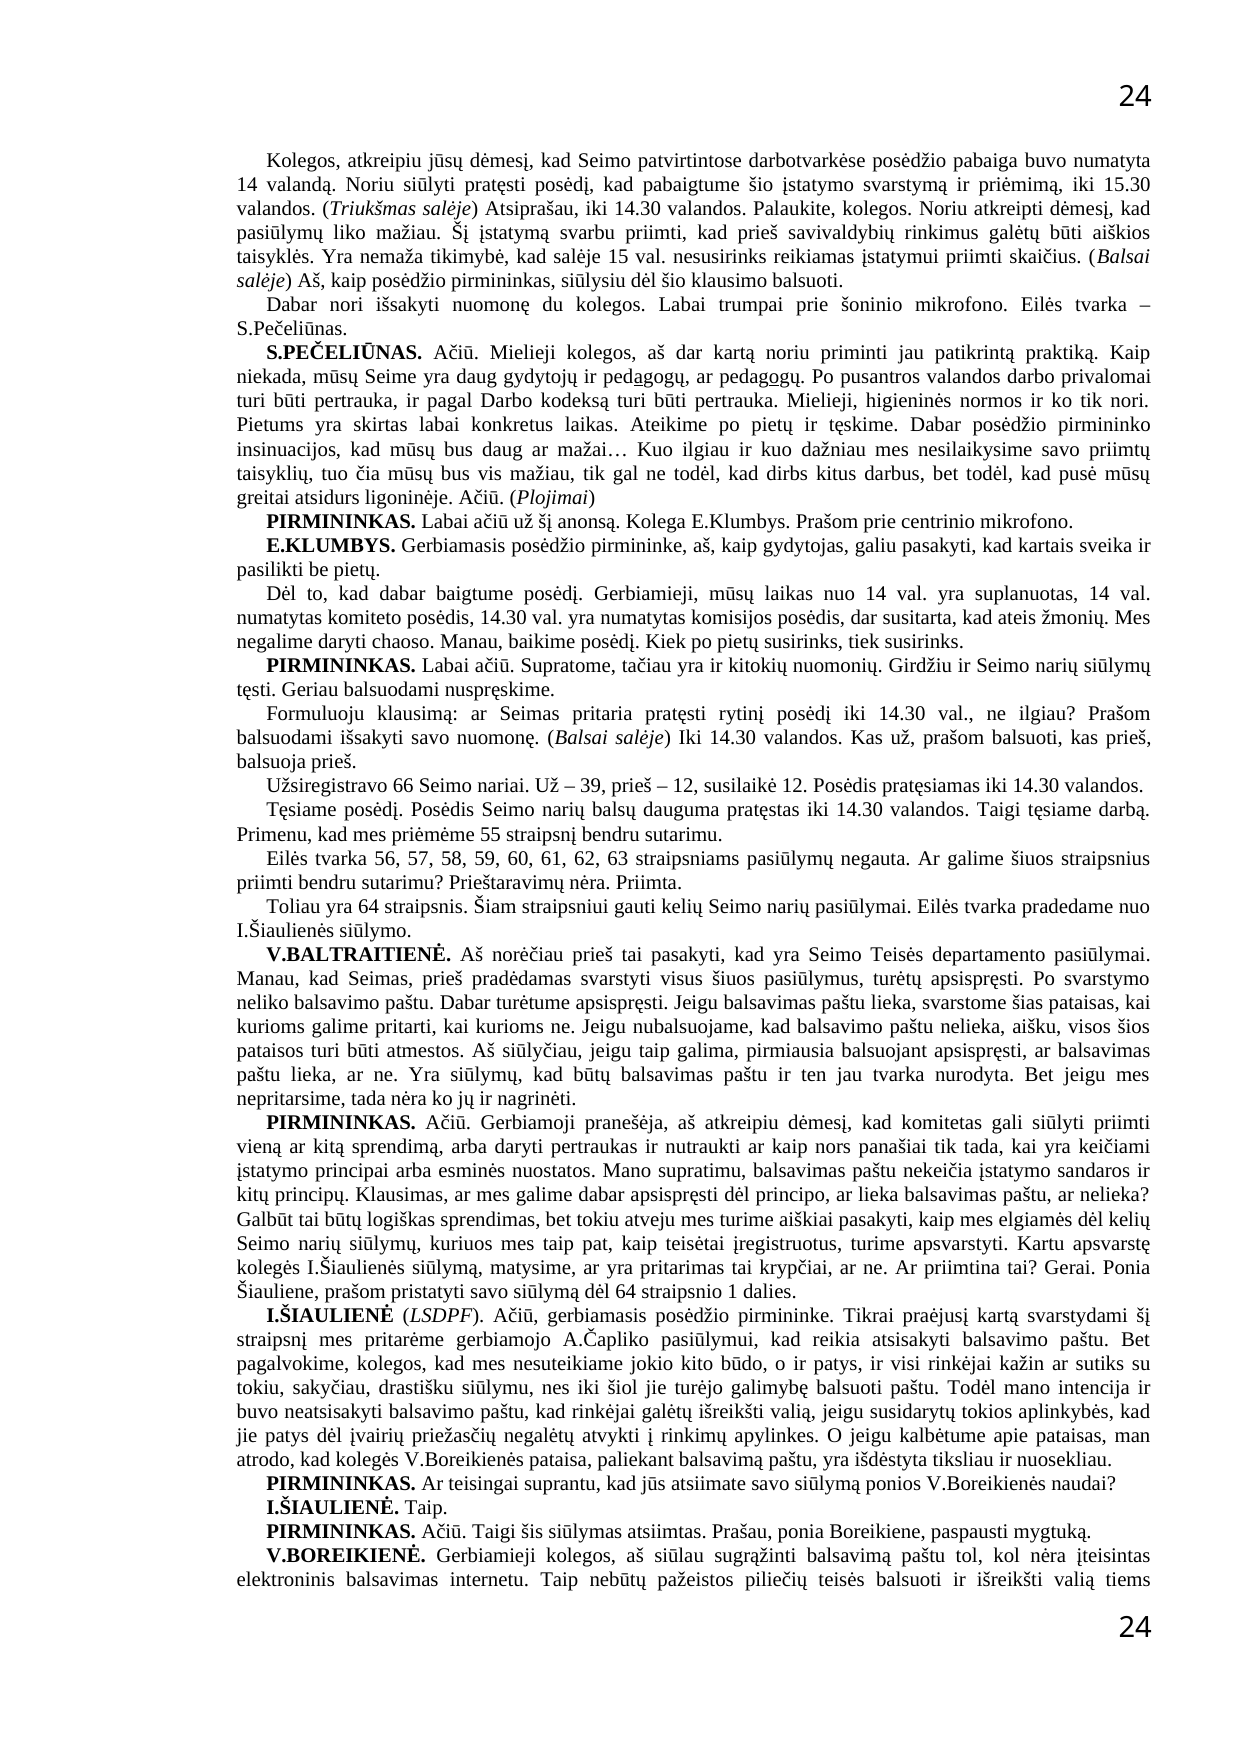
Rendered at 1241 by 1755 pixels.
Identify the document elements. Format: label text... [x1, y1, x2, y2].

text I.ŠIAULIENĖ (LSDPF). Ačiū, gerbiamasis posėdžio pirmininke. Tikrai praėjusį kartą svarstydami šį straipsnį mes pritarėme gerbiamojo A.Čapliko pasiūlymui, kad reikia atsisakyti balsavimo paštu. Bet pagalvokime, kolegos, kad mes nesuteikiame jokio kito būdo, o ir patys, ir visi rinkėjai kažin ar sutiks su tokiu, sakyčiau, drastišku siūlymu, nes iki šiol jie turėjo galimybę balsuoti paštu. Todėl mano intencija ir buvo neatsisakyti balsavimo paštu, kad rinkėjai galėtų išreikšti valią, jeigu susidarytų tokios aplinkybės, kad jie patys dėl įvairių priežasčių negalėtų atvykti į rinkimų apylinkes. O jeigu kalbėtume apie pataisas, man atrodo, kad kolegės V.Boreikienės pataisa, paliekant balsavimą paštu, yra išdėstyta tiksliau ir nuosekliau. [236, 1303, 1152, 1471]
text PIRMININKAS. Labai ačiū už šį anonsą. Kolega E.Klumbys. Prašom prie centrinio mikrofono. [236, 509, 1152, 533]
text Dabar nori išsakyti nuomonę du kolegos. Labai trumpai prie šoninio mikrofono. Eilės tvarka – S.Pečeliūnas. [236, 292, 1152, 340]
text PIRMININKAS. Labai ačiū. Supratome, tačiau yra ir kitokių nuomonių. Girdžiu ir Seimo narių siūlymų tęsti. Geriau balsuodami nuspręskime. [236, 653, 1152, 701]
text Dėl to, kad dabar baigtume posėdį. Gerbiamieji, mūsų laikas nuo 14 val. yra suplanuotas, 14 val. numatytas komiteto posėdis, 14.30 val. yra numatytas komisijos posėdis, dar susitarta, kad ateis žmonių. Mes negalime daryti chaoso. Manau, baikime posėdį. Kiek po pietų susirinks, tiek susirinks. [236, 581, 1152, 653]
text Toliau yra 64 straipsnis. Šiam straipsniui gauti kelių Seimo narių pasiūlymai. Eilės tvarka pradedame nuo I.Šiaulienės siūlymo. [236, 894, 1152, 942]
text PIRMININKAS. Ačiū. Gerbiamoji pranešėja, aš atkreipiu dėmesį, kad komitetas gali siūlyti priimti vieną ar kitą sprendimą, arba daryti pertraukas ir nutraukti ar kaip nors panašiai tik tada, kai yra keičiami įstatymo principai arba esminės nuostatos. Mano supratimu, balsavimas paštu nekeičia įstatymo sandaros ir kitų principų. Klausimas, ar mes galime dabar apsispręsti dėl principo, ar lieka balsavimas paštu, ar nelieka? Galbūt tai būtų logiškas sprendimas, bet tokiu atveju mes turime aiškiai pasakyti, kaip mes elgiamės dėl kelių Seimo narių siūlymų, kuriuos mes taip pat, kaip teisėtai įregistruotus, turime apsvarstyti. Kartu apsvarstę kolegės I.Šiaulienės siūlymą, matysime, ar yra pritarimas tai krypčiai, ar ne. Ar priimtina tai? Gerai. Ponia Šiauliene, prašom pristatyti savo siūlymą dėl 64 straipsnio 1 dalies. [236, 1110, 1152, 1303]
text I.ŠIAULIENĖ. Taip. [236, 1495, 1152, 1519]
text Formuluoju klausimą: ar Seimas pritaria pratęsti rytinį posėdį iki 14.30 val., ne ilgiau? Prašom balsuodami išsakyti savo nuomonę. (Balsai salėje) Iki 14.30 valandos. Kas už, prašom balsuoti, kas prieš, balsuoja prieš. [236, 701, 1152, 773]
text V.BALTRAITIENĖ. Aš norėčiau prieš tai pasakyti, kad yra Seimo Teisės departamento pasiūlymai. Manau, kad Seimas, prieš pradėdamas svarstyti visus šiuos pasiūlymus, turėtų apsispręsti. Po svarstymo neliko balsavimo paštu. Dabar turėtume apsispręsti. Jeigu balsavimas paštu lieka, svarstome šias pataisas, kai kurioms galime pritarti, kai kurioms ne. Jeigu nubalsuojame, kad balsavimo paštu nelieka, aišku, visos šios pataisos turi būti atmestos. Aš siūlyčiau, jeigu taip galima, pirmiausia balsuojant apsispręsti, ar balsavimas paštu lieka, ar ne. Yra siūlymų, kad būtų balsavimas paštu ir ten jau tvarka nurodyta. Bet jeigu mes nepritarsime, tada nėra ko jų ir nagrinėti. [236, 942, 1152, 1110]
text Užsiregistravo 66 Seimo nariai. Už – 39, prieš – 12, susilaikė 12. Posėdis pratęsiamas iki 14.30 valandos. [236, 773, 1152, 797]
text Eilės tvarka 56, 57, 58, 59, 60, 61, 62, 63 straipsniams pasiūlymų negauta. Ar galime šiuos straipsnius priimti bendru sutarimu? Prieštaravimų nėra. Priimta. [236, 846, 1152, 894]
text V.BOREIKIENĖ. Gerbiamieji kolegos, aš siūlau sugrąžinti balsavimą paštu tol, kol nėra įteisintas elektroninis balsavimas internetu. Taip nebūtų pažeistos piliečių teisės balsuoti ir išreikšti valią tiems [236, 1543, 1152, 1591]
text Tęsiame posėdį. Posėdis Seimo narių balsų dauguma pratęstas iki 14.30 valandos. Taigi tęsiame darbą. Primenu, kad mes priėmėme 55 straipsnį bendru sutarimu. [236, 797, 1152, 846]
text PIRMININKAS. Ar teisingai suprantu, kad jūs atsiimate savo siūlymą ponios V.Boreikienės naudai? [236, 1471, 1152, 1495]
text S.PEČELIŪNAS. Ačiū. Mielieji kolegos, aš dar kartą noriu priminti jau patikrintą praktiką. Kaip niekada, mūsų Seime yra daug gydytojų ir pedagogų, ar pedagogų. Po pusantros valandos darbo privalomai turi būti pertrauka, ir pagal Darbo kodeksą turi būti pertrauka. Mielieji, higieninės normos ir ko tik nori. Pietums yra skirtas labai konkretus laikas. Ateikime po pietų ir tęskime. Dabar posėdžio pirmininko insinuacijos, kad mūsų bus daug ar mažai… Kuo ilgiau ir kuo dažniau mes nesilaikysime savo priimtų taisyklių, tuo čia mūsų bus vis mažiau, tik gal ne todėl, kad dirbs kitus darbus, bet todėl, kad pusė mūsų greitai atsidurs ligoninėje. Ačiū. (Plojimai) [236, 340, 1152, 509]
text Kolegos, atkreipiu jūsų dėmesį, kad Seimo patvirtintose darbotvarkėse posėdžio pabaiga buvo numatyta 14 valandą. Noriu siūlyti pratęsti posėdį, kad pabaigtume šio įstatymo svarstymą ir priėmimą, iki 15.30 valandos. (Triukšmas salėje) Atsiprašau, iki 14.30 valandos. Palaukite, kolegos. Noriu atkreipti dėmesį, kad pasiūlymų liko mažiau. Šį įstatymą svarbu priimti, kad prieš savivaldybių rinkimus galėtų būti aiškios taisyklės. Yra nemaža tikimybė, kad salėje 15 val. nesusirinks reikiamas įstatymui priimti skaičius. (Balsai salėje) Aš, kaip posėdžio pirmininkas, siūlysiu dėl šio klausimo balsuoti. [236, 148, 1152, 292]
text PIRMININKAS. Ačiū. Taigi šis siūlymas atsiimtas. Prašau, ponia Boreikiene, paspausti mygtuką. [236, 1519, 1152, 1543]
text E.KLUMBYS. Gerbiamasis posėdžio pirmininke, aš, kaip gydytojas, galiu pasakyti, kad kartais sveika ir pasilikti be pietų. [236, 533, 1152, 581]
